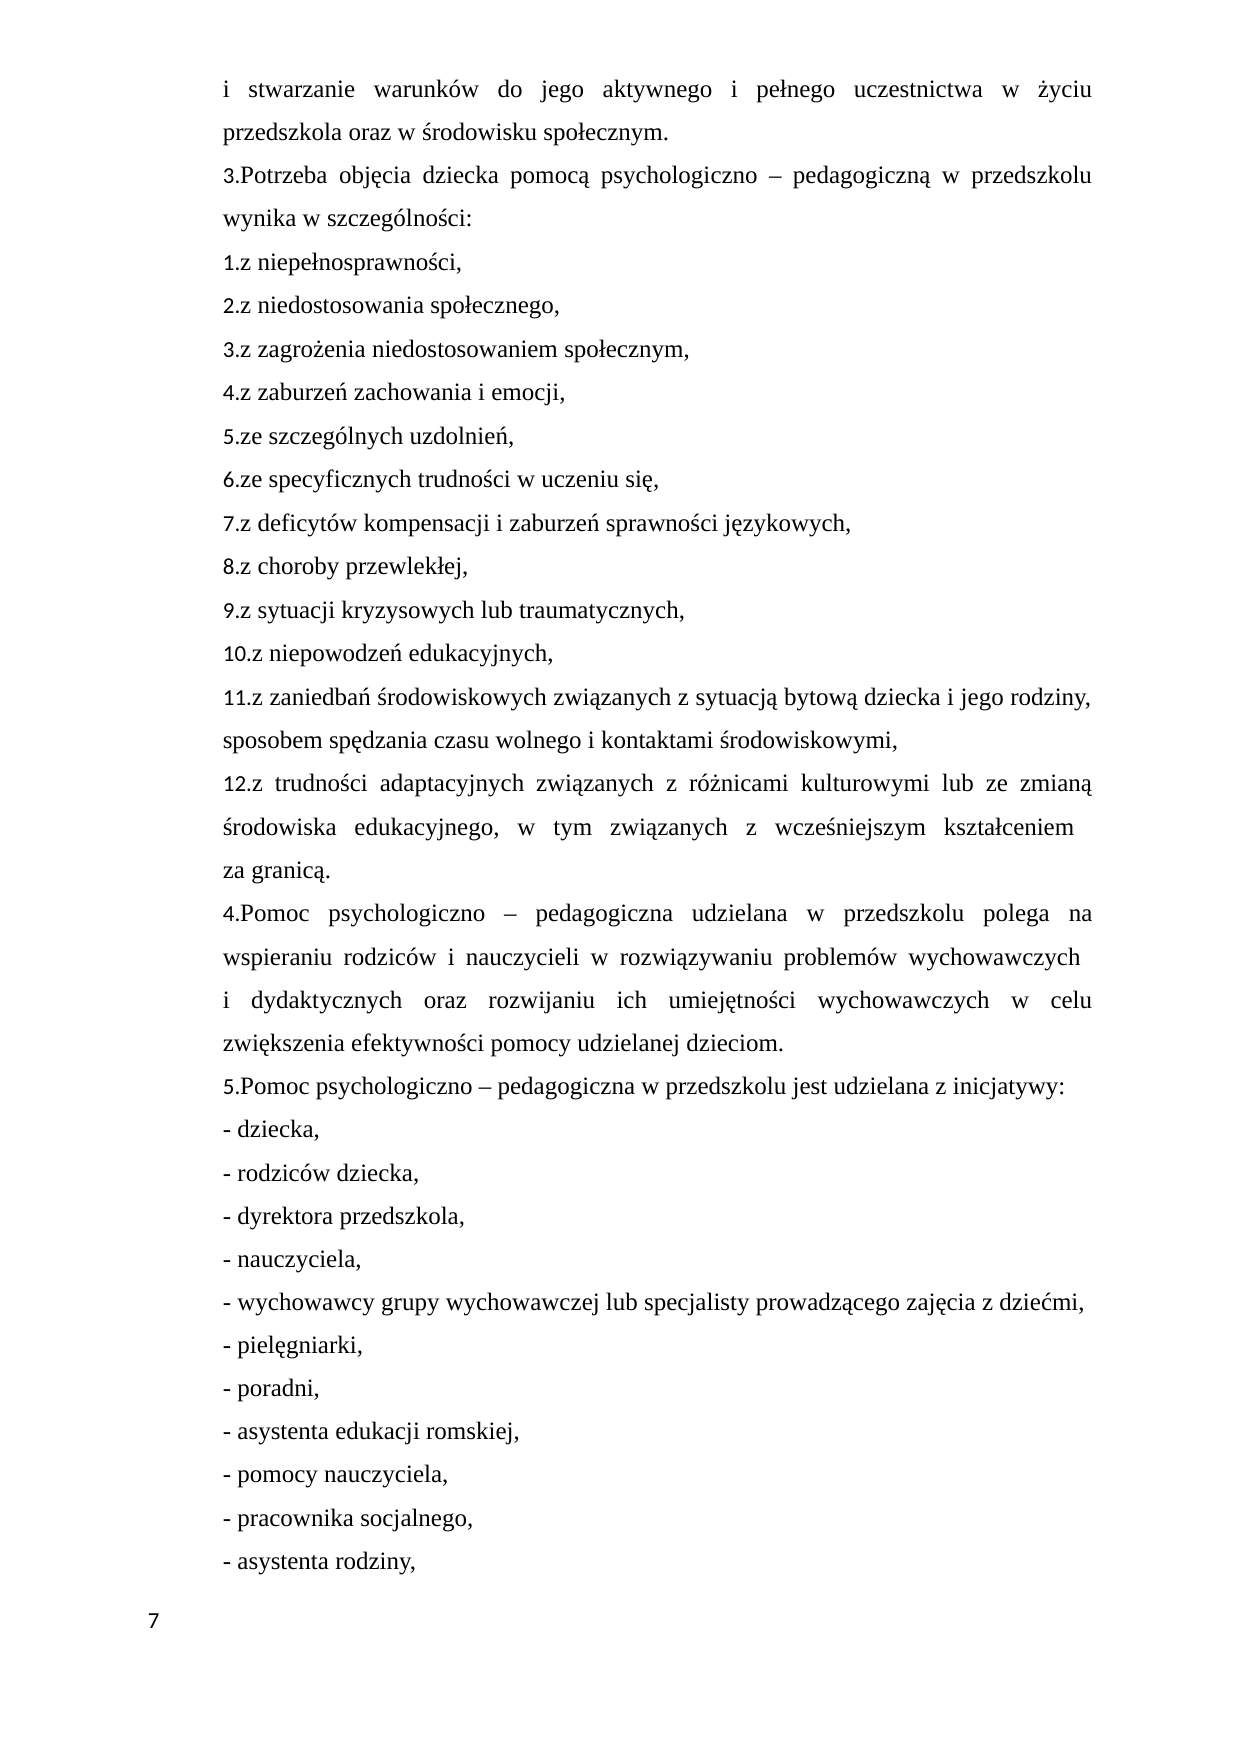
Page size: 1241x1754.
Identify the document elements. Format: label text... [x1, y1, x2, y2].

list z trudności adaptacyjnych związanych z różnicami kulturowymi lub ze zmianą środowiska edukacyjnego, w tym związanych z wcześniejszym kształceniem za granicą. [223, 768, 1093, 884]
text - nauczyciela, [223, 1244, 1093, 1273]
text - wychowawcy grupy wychowawczej lub specjalisty prowadzącego zajęcia z dziećmi, [223, 1287, 1093, 1316]
list z niepełnosprawności, [223, 247, 1093, 276]
list Potrzeba objęcia dziecka pomocą psychologiczno – pedagogiczną w przedszkolu wynika w szczególności: [223, 160, 1093, 232]
text - dziecka, [223, 1114, 1093, 1143]
text - asystenta edukacji romskiej, [223, 1416, 1093, 1445]
list ze specyficznych trudności w uczeniu się, [223, 464, 1093, 493]
list Pomoc psychologiczno – pedagogiczna w przedszkolu jest udzielana z inicjatywy: [223, 1071, 1093, 1100]
list ze szczególnych uzdolnień, [223, 421, 1093, 450]
text - pielęgniarki, [223, 1330, 1093, 1359]
text - pomocy nauczyciela, [223, 1459, 1093, 1488]
list z deficytów kompensacji i zaburzeń sprawności językowych, [223, 508, 1093, 537]
list z sytuacji kryzysowych lub traumatycznych, [223, 595, 1093, 624]
list z zaniedbań środowiskowych związanych z sytuacją bytową dziecka i jego rodziny, sposobem spędzania czasu wolnego i kontaktami środowiskowymi, [223, 682, 1093, 754]
text - rodziców dziecka, [223, 1158, 1093, 1186]
text - pracownika socjalnego, [223, 1503, 1093, 1531]
list z niepowodzeń edukacyjnych, [223, 638, 1093, 667]
list i stwarzanie warunków do jego aktywnego i pełnego uczestnictwa w życiu przedszkola oraz w środowisku społecznym. [223, 74, 1093, 146]
text - poradni, [223, 1373, 1093, 1402]
text - dyrektora przedszkola, [223, 1201, 1093, 1229]
list z zagrożenia niedostosowaniem społecznym, [223, 334, 1093, 363]
list z choroby przewlekłej, [223, 551, 1093, 580]
text - asystenta rodziny, [223, 1546, 1093, 1574]
list z niedostosowania społecznego, [223, 290, 1093, 319]
list z zaburzeń zachowania i emocji, [223, 377, 1093, 406]
list Pomoc psychologiczno – pedagogiczna udzielana w przedszkolu polega na wspieraniu rodziców i nauczycieli w rozwiązywaniu problemów wychowawczych i dydaktycznych oraz rozwijaniu ich umiejętności wychowawczych w celu zwiększenia efektywności pomocy udzielanej dzieciom. [223, 898, 1093, 1057]
